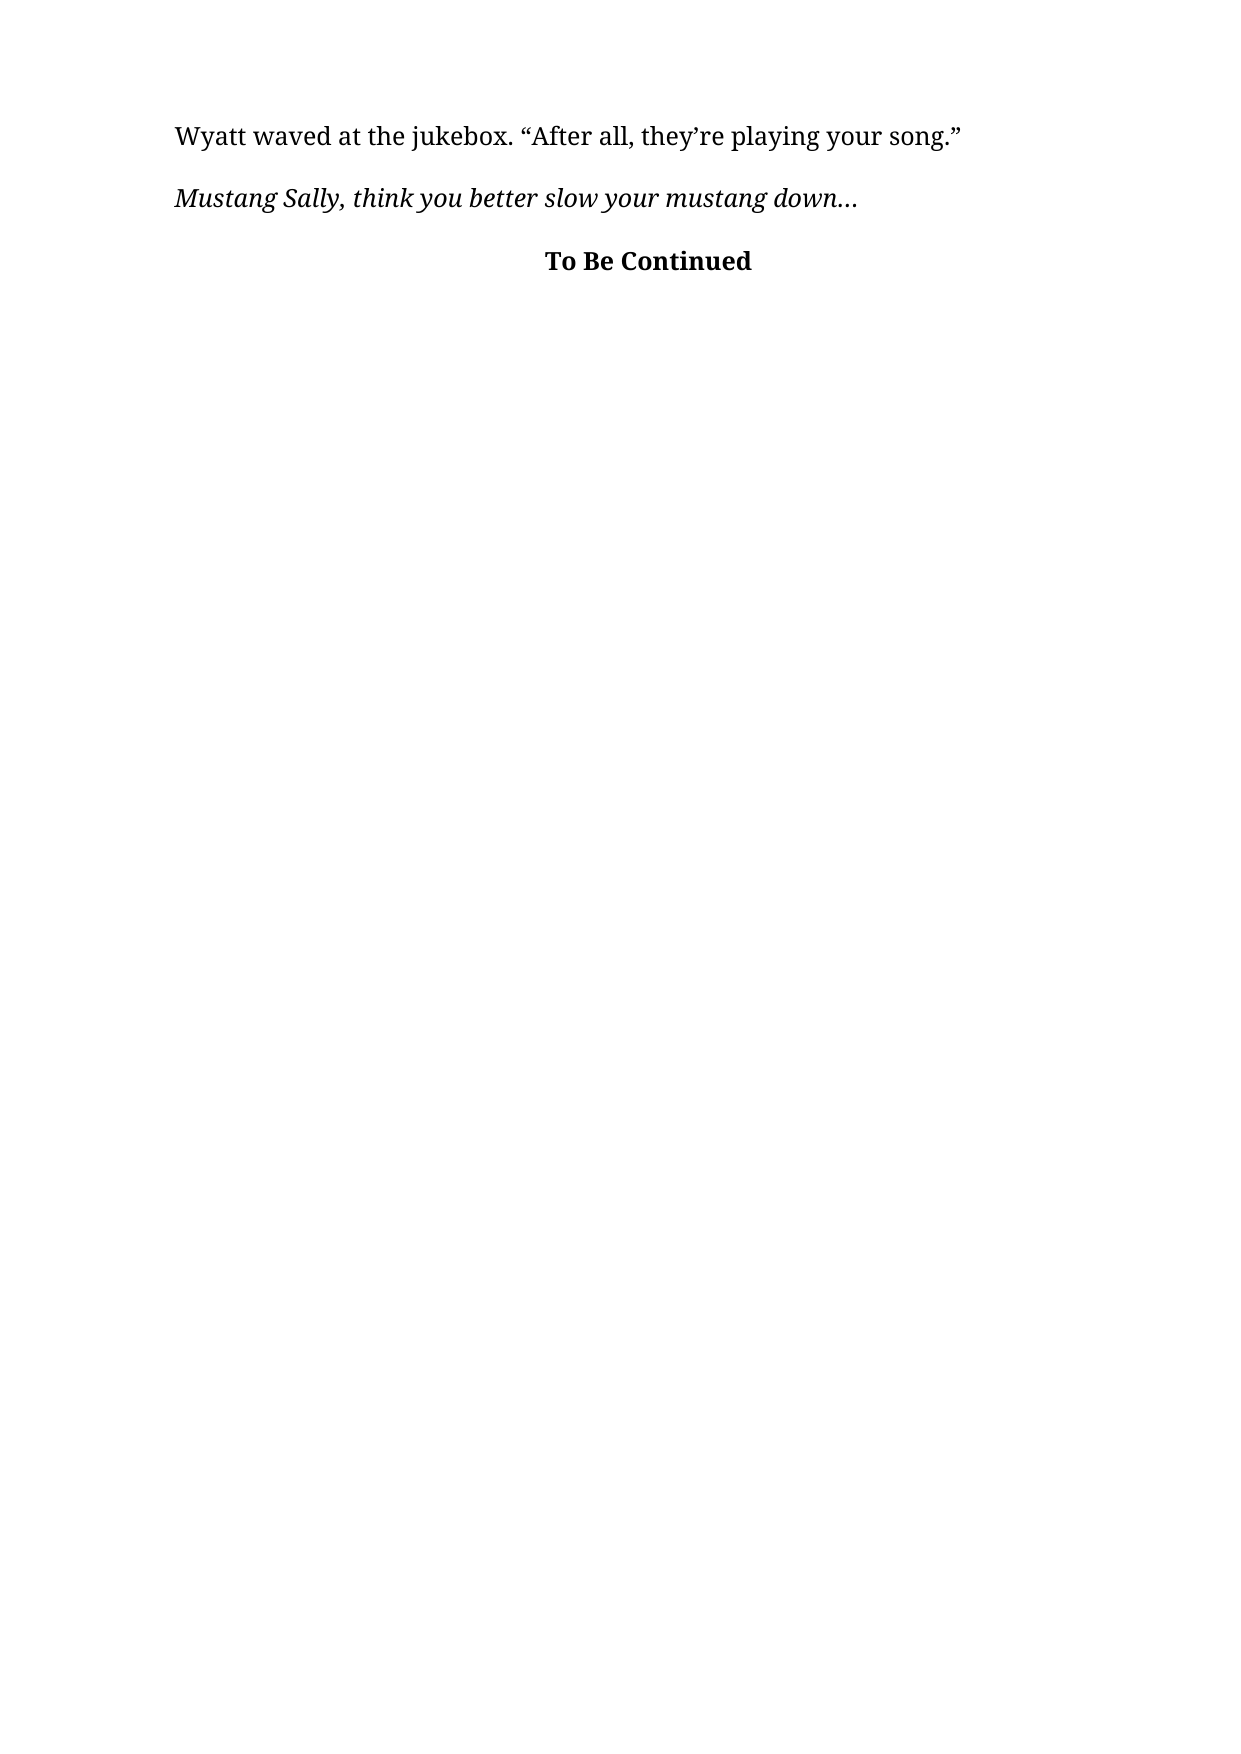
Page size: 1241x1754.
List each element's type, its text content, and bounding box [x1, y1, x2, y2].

text Wyatt waved at the jukebox. “After all, they’re playing your song.” [118, 118, 1122, 152]
text To Be Continued [118, 244, 1122, 278]
text Mustang Sally, think you better slow your mustang down… [118, 181, 1122, 215]
